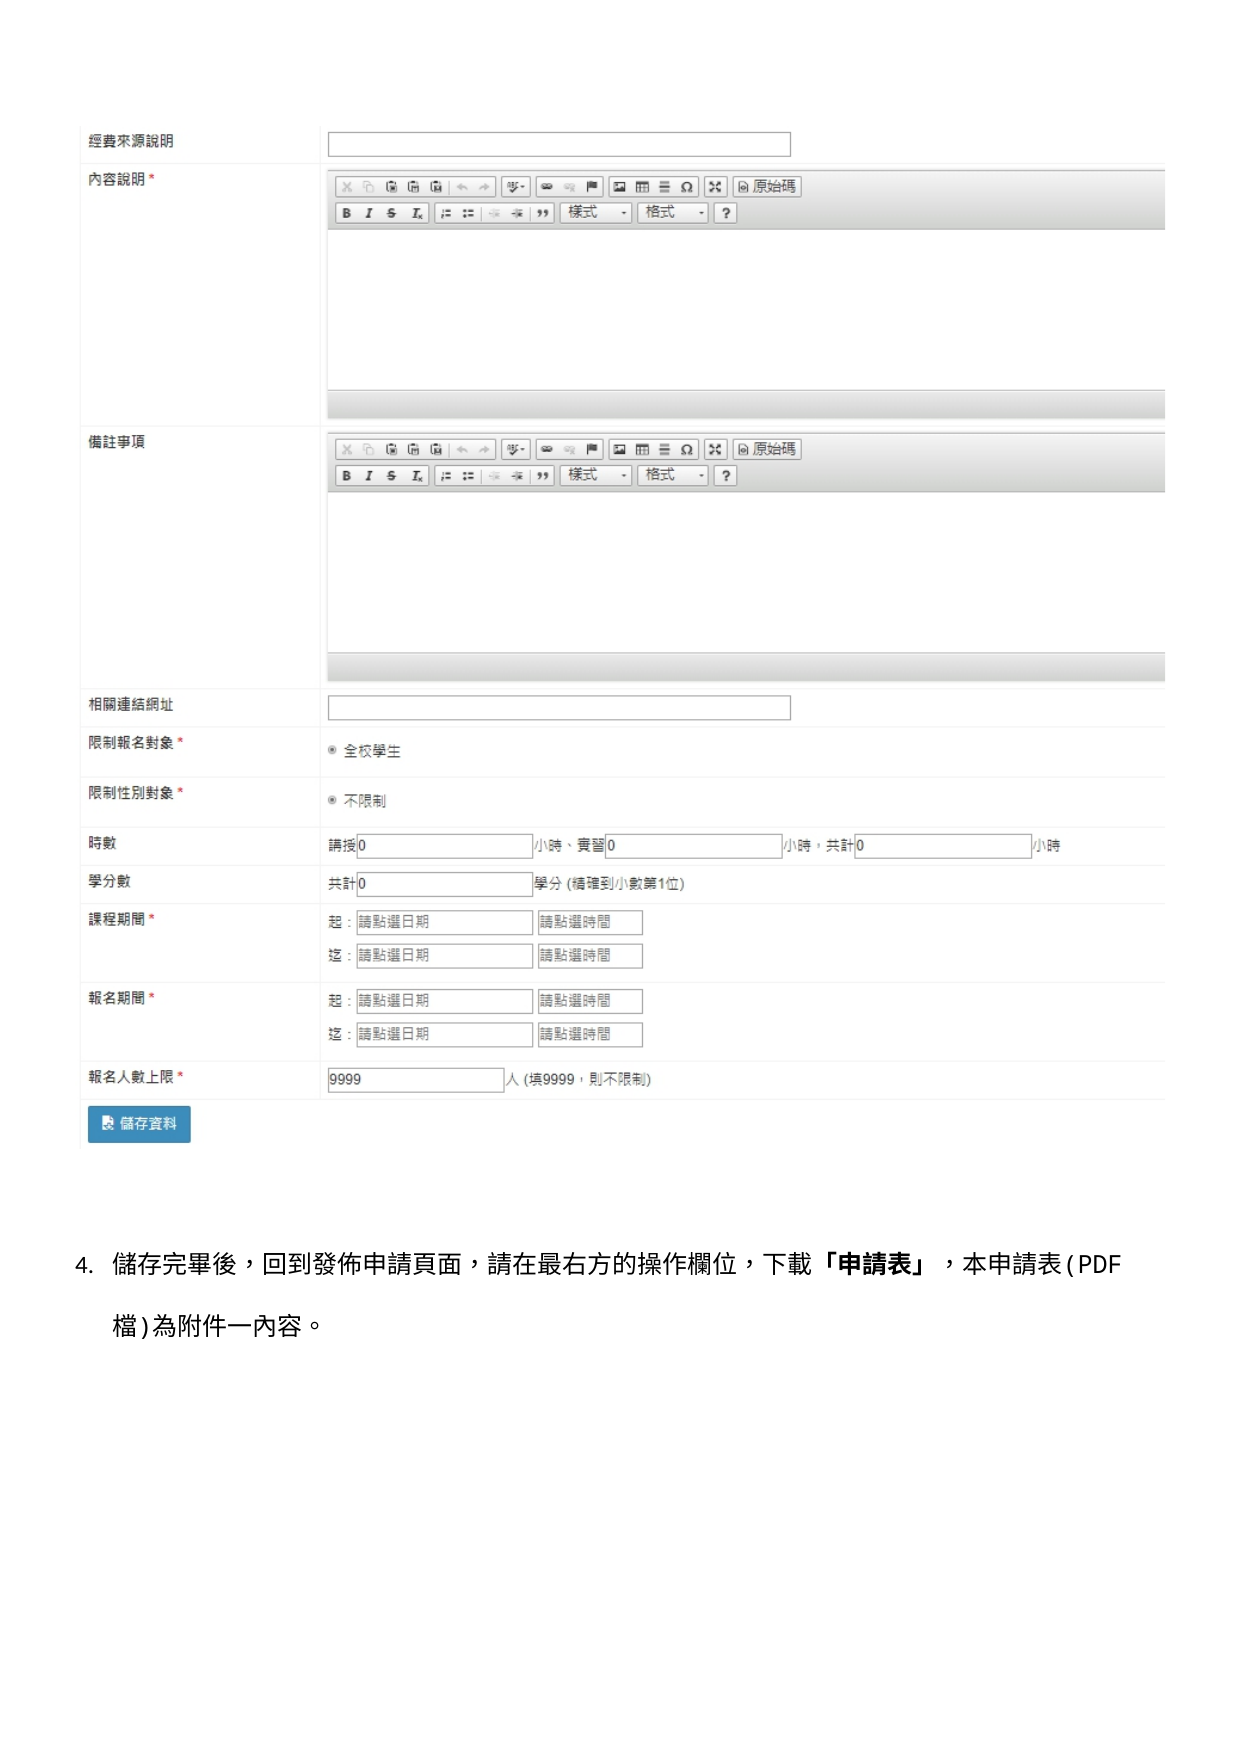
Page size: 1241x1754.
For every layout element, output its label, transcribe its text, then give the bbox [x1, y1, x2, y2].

list 儲存完畢後，回到發佈申請頁面，請在最右方的操作欄位，下載「申請表」，本申請表(PDF檔)為附件一內容。 [75, 1221, 1165, 1346]
